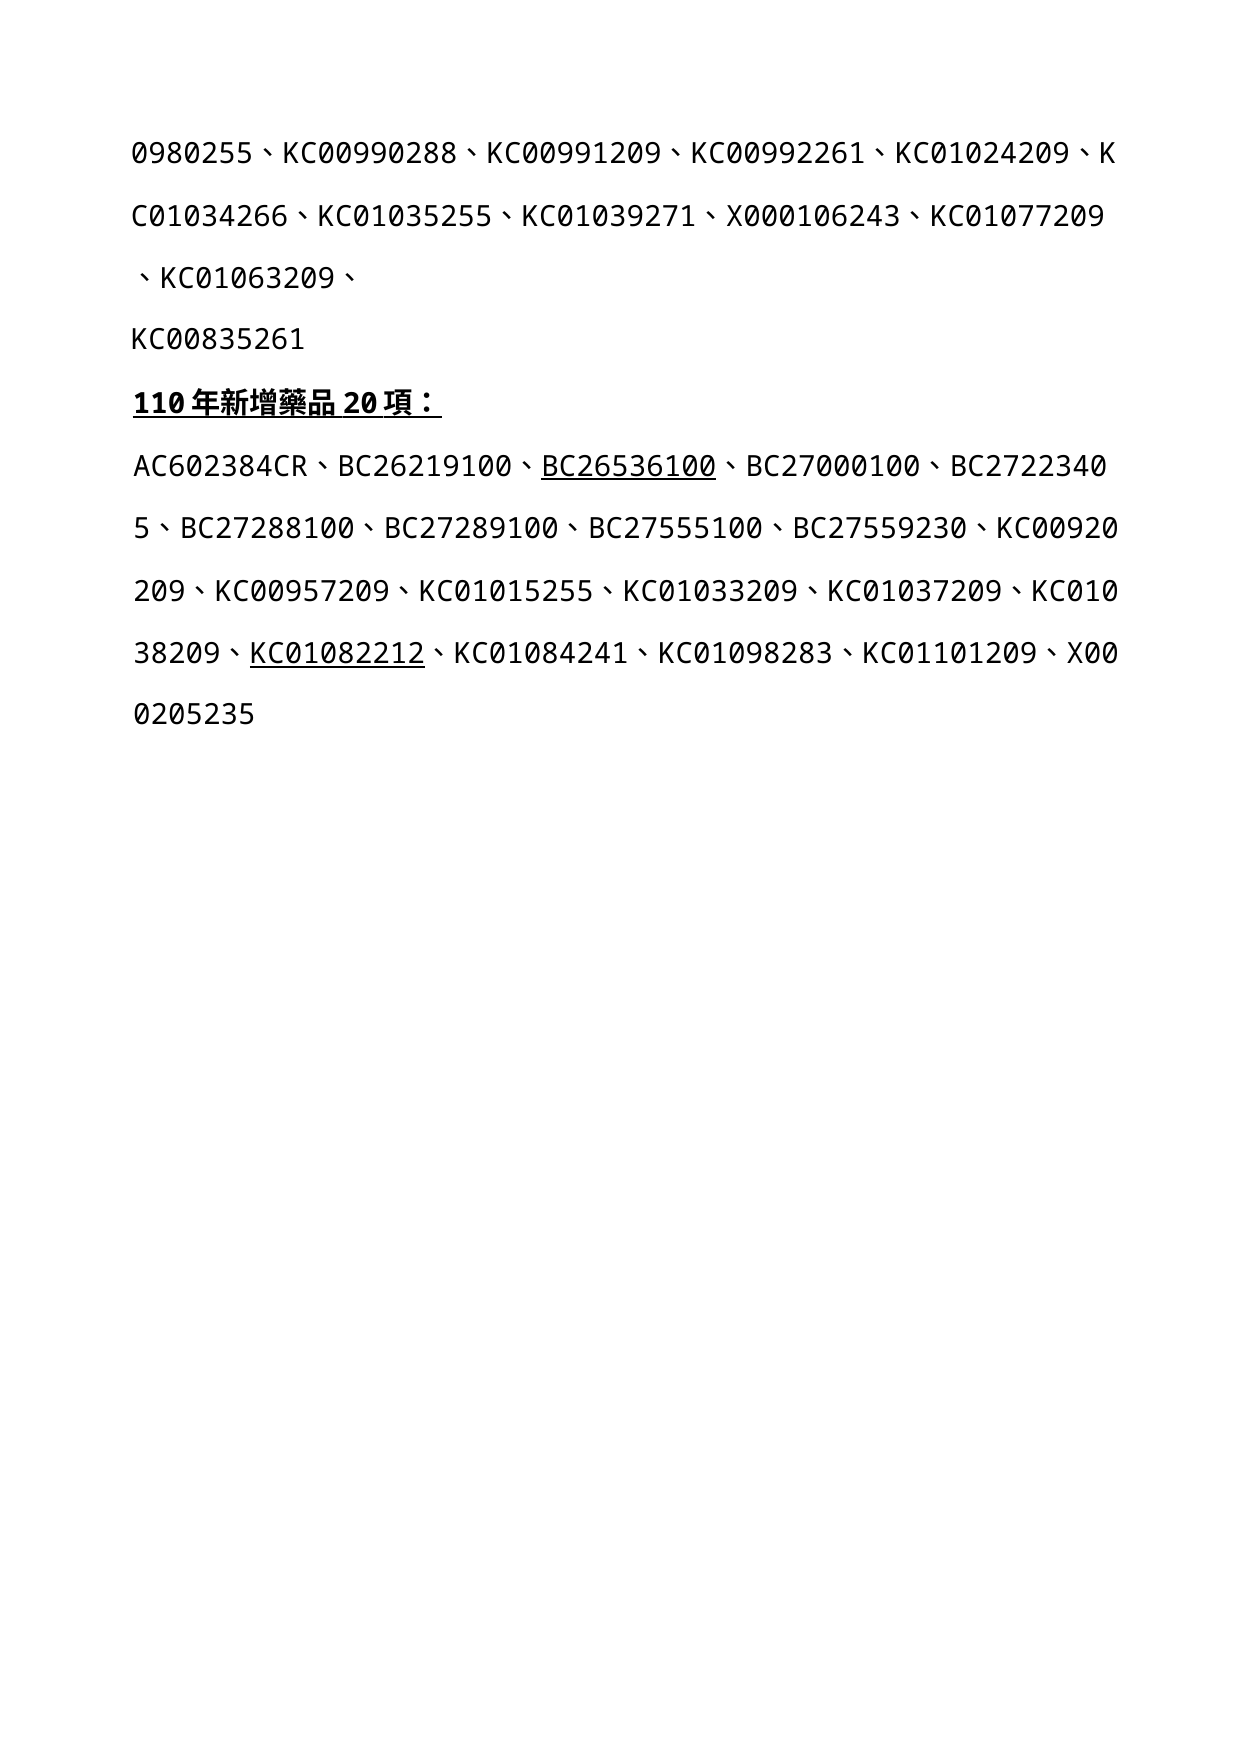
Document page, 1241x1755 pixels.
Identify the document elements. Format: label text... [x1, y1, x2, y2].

text 110年新增藥品20項： [118, 359, 1122, 422]
text AC602384CR、BC26219100、BC26536100、BC27000100、BC27223405、BC27288100、BC27289100、BC27555100、BC27559230、KC00920209、KC00957209、KC01015255、KC01033209、KC01037209、KC01038209、KC01082212、KC01084241、KC01098283、KC01101209、X000205235 [133, 422, 1122, 734]
text KC00835261 [131, 297, 1122, 359]
text 0980255、KC00990288、KC00991209、KC00992261、KC01024209、KC01034266、KC01035255、KC01039271、X000106243、KC01077209、KC01063209、 [131, 109, 1122, 297]
